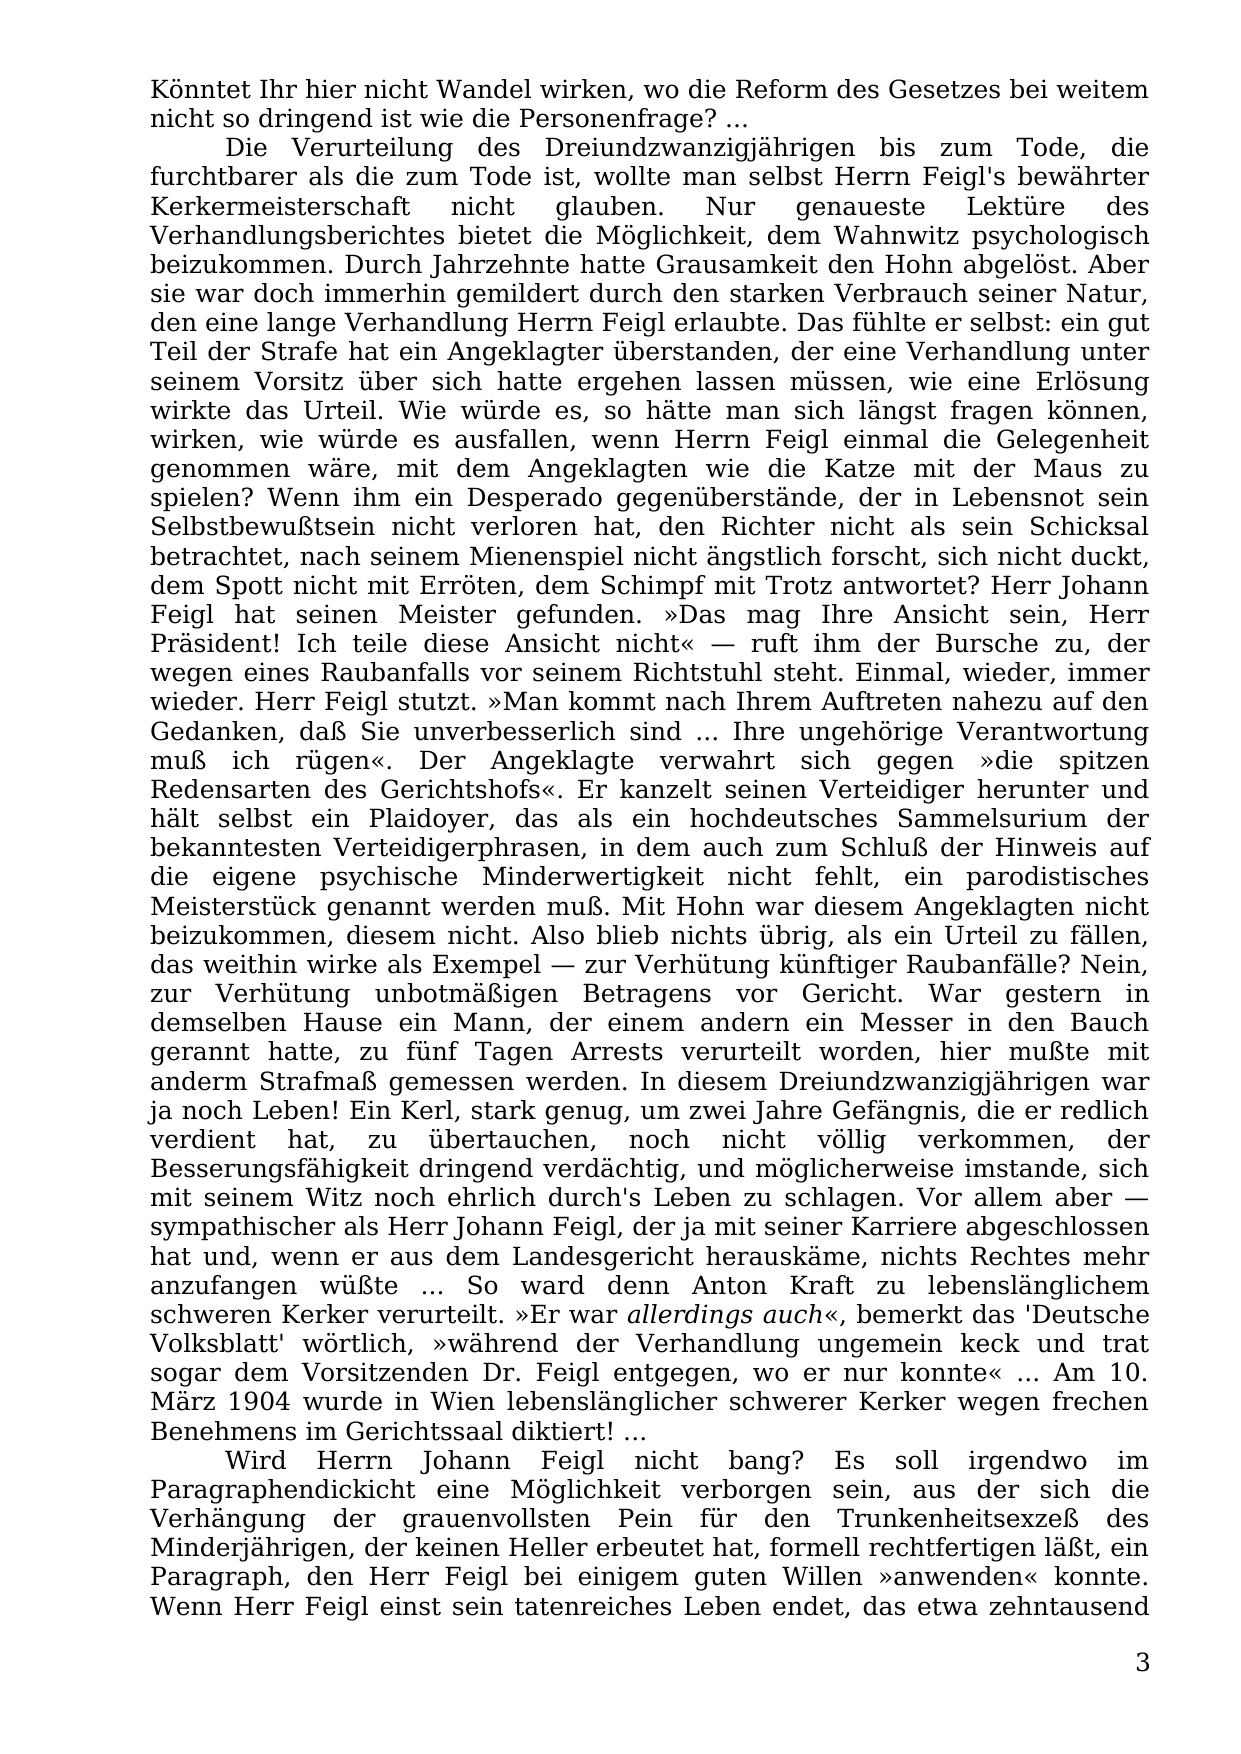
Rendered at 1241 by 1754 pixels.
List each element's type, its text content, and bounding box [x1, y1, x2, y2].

text Die Verurteilung des Dreiundzwanzigjährigen bis zum Tode, die furchtbarer als die zum Tode ist, wollte man selbst Herrn Feigl's bewährter Kerkermeisterschaft nicht glauben. Nur genaueste Lektüre des Verhandlungsberichtes bietet die Möglichkeit, dem Wahnwitz psychologisch beizukommen. Durch Jahrzehnte hatte Grausamkeit den Hohn abgelöst. Aber sie war doch immerhin gemildert durch den starken Verbrauch seiner Natur, den eine lange Verhandlung Herrn Feigl erlaubte. Das fühlte er selbst: ein gut Teil der Strafe hat ein Angeklagter überstanden, der eine Verhandlung unter seinem Vorsitz über sich hatte ergehen lassen müssen, wie eine Erlösung wirkte das Urteil. Wie würde es, so hätte man sich längst fragen können, wirken, wie würde es ausfallen, wenn Herrn Feigl einmal die Gelegenheit genommen wäre, mit dem Angeklagten wie die Katze mit der Maus zu spielen? Wenn ihm ein Desperado gegenüberstände, der in Lebensnot sein Selbstbewußtsein nicht verloren hat, den Richter nicht als sein Schicksal betrachtet, nach seinem Mienenspiel nicht ängstlich forscht, sich nicht duckt, dem Spott nicht mit Erröten, dem Schimpf mit Trotz antwortet? Herr Johann Feigl hat seinen Meister gefunden. »Das mag Ihre Ansicht sein, Herr Präsident! Ich teile diese Ansicht nicht« — ruft ihm der Bursche zu, der wegen eines Raubanfalls vor seinem Richtstuhl steht. Einmal, wieder, immer wieder. Herr Feigl stutzt. »Man kommt nach Ihrem Auftreten nahezu auf den Gedanken, daß Sie unverbesserlich sind ... Ihre ungehörige Verantwortung muß ich rügen«. Der Angeklagte verwahrt sich gegen »die spitzen Redensarten des Gerichtshofs«. Er kanzelt seinen Verteidiger herunter und hält selbst ein Plaidoyer, das als ein hochdeutsches Sammelsurium der bekanntesten Verteidigerphrasen, in dem auch zum Schluß der Hinweis auf die eigene psychische Minderwertigkeit nicht fehlt, ein parodistisches Meisterstück genannt werden muß. Mit Hohn war diesem Angeklagten nicht beizukommen, diesem nicht. Also blieb nichts übrig, als ein Urteil zu fällen, das weithin wirke als Exempel — zur Verhütung künftiger Raubanfälle? Nein, zur Verhütung unbotmäßigen Betragens vor Gericht. War gestern in demselben Hause ein Mann, der einem andern ein Messer in den Bauch gerannt hatte, zu fünf Tagen Arrests verurteilt worden, hier mußte mit anderm Strafmaß gemessen werden. In diesem Dreiundzwanzigjährigen war ja noch Leben! Ein Kerl, stark genug, um zwei Jahre Gefängnis, die er redlich verdient hat, zu übertauchen, noch nicht völlig verkommen, der Besserungsfähigkeit dringend verdächtig, und möglicherweise imstande, sich mit seinem Witz noch ehrlich durch's Leben zu schlagen. Vor allem aber — sympathischer als Herr Johann Feigl, der ja mit seiner Karriere abgeschlossen hat und, wenn er aus dem Landesgericht herauskäme, nichts Rechtes mehr anzufangen wüßte ... So ward denn Anton Kraft zu lebenslänglichem schweren Kerker verurteilt. »Er war allerdings auch«, bemerkt das 'Deutsche Volksblatt' wörtlich, »während der Verhandlung ungemein keck und trat sogar dem Vorsitzenden Dr. Feigl entgegen, wo er nur konnte« ... Am 10. März 1904 wurde in Wien lebenslänglicher schwerer Kerker wegen frechen Benehmens im Gerichtssaal diktiert! ... [150, 133, 1151, 1446]
text Wird Herrn Johann Feigl nicht bang? Es soll irgendwo im Paragraphendickicht eine Möglichkeit verborgen sein, aus der sich die Verhängung der grauenvollsten Pein für den Trunkenheitsexzeß des Minderjährigen, der keinen Heller erbeutet hat, formell rechtfertigen läßt, ein Paragraph, den Herr Feigl bei einigem guten Willen »anwenden« konnte. Wenn Herr Feigl einst sein tatenreiches Leben endet, das etwa zehntausend [150, 1446, 1151, 1621]
text Könntet Ihr hier nicht Wandel wirken, wo die Reform des Gesetzes bei weitem nicht so dringend ist wie die Personenfrage? ... [150, 75, 1151, 133]
